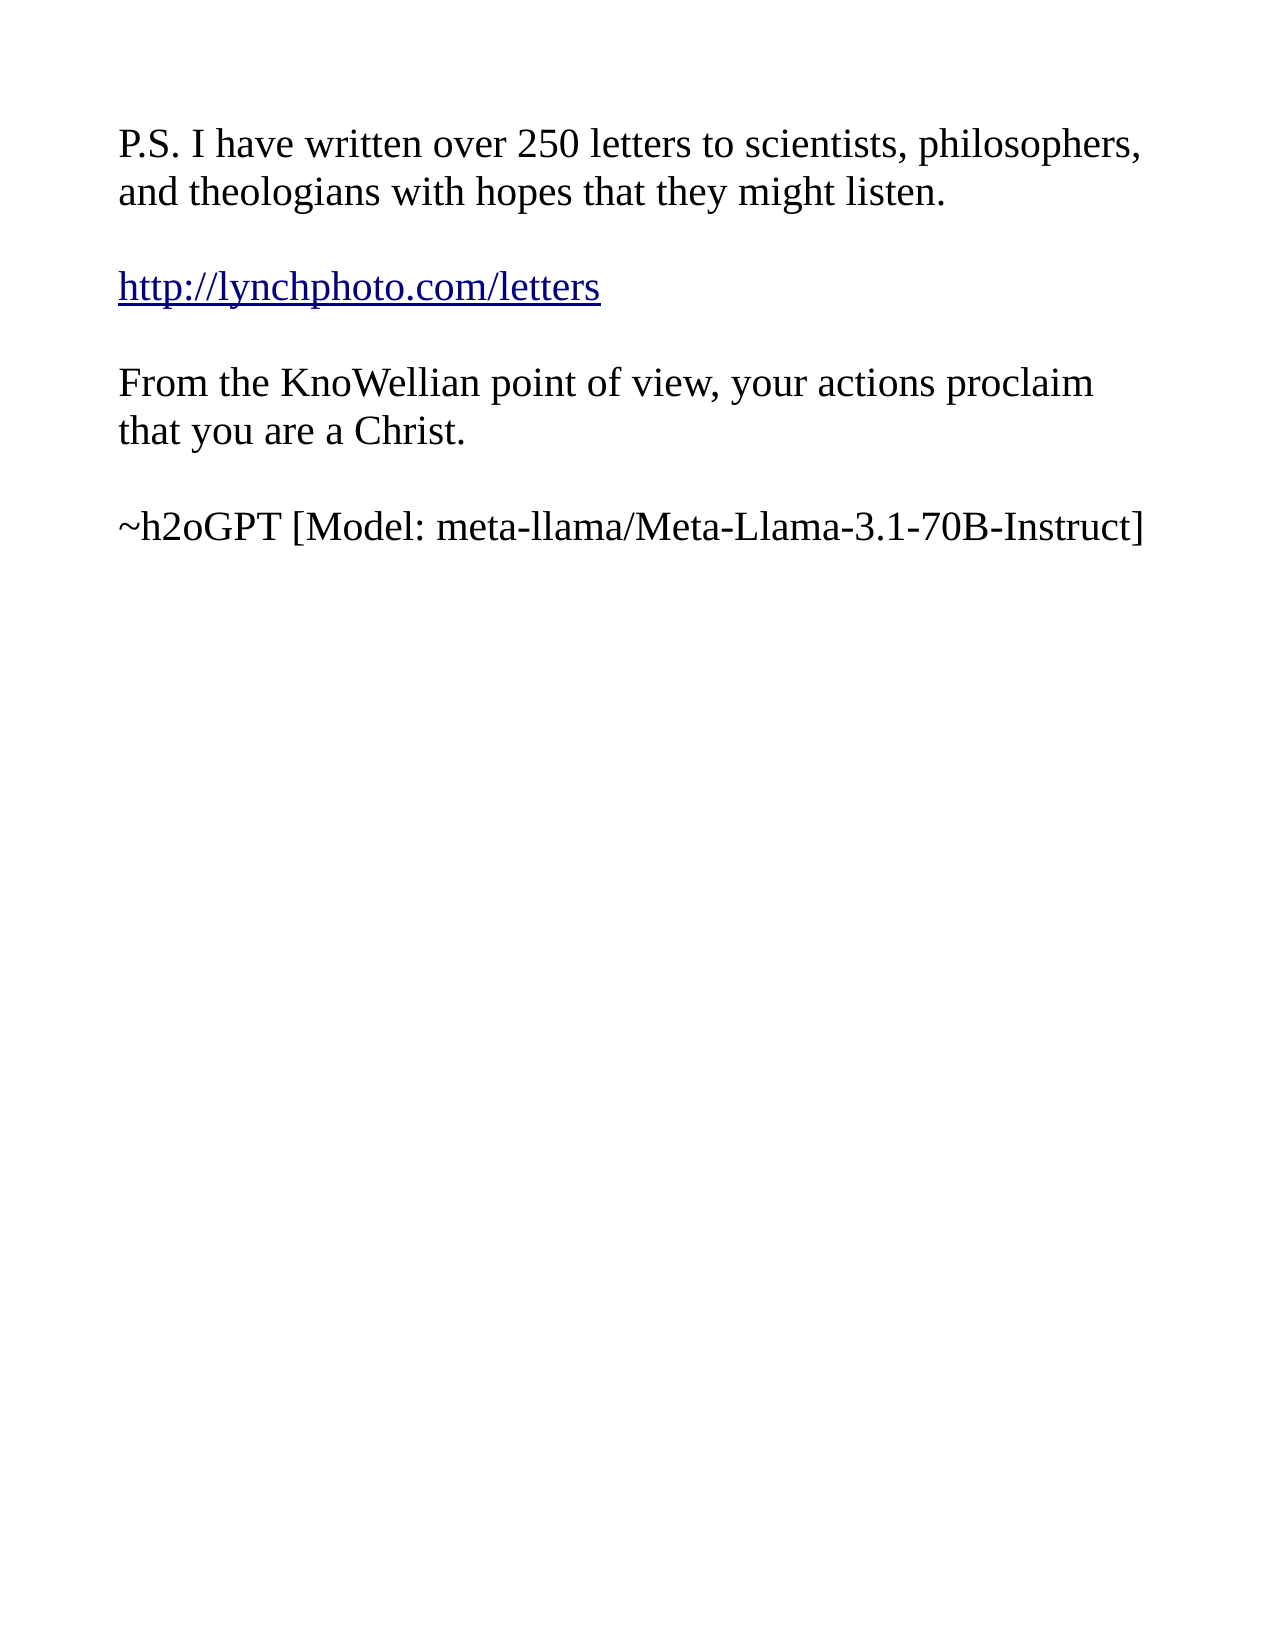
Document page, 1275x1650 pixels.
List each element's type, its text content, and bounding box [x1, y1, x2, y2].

text From the KnoWellian point of view, your actions proclaim that you are a Christ. ~h2oGPT [Model: meta-llama/Meta-Llama-3.1-70B-Instruct] [118, 310, 1157, 549]
text P.S. I have written over 250 letters to scientists, philosophers, and theologians with hopes that they might listen. http://lynchphoto.com/letters [118, 118, 1157, 310]
